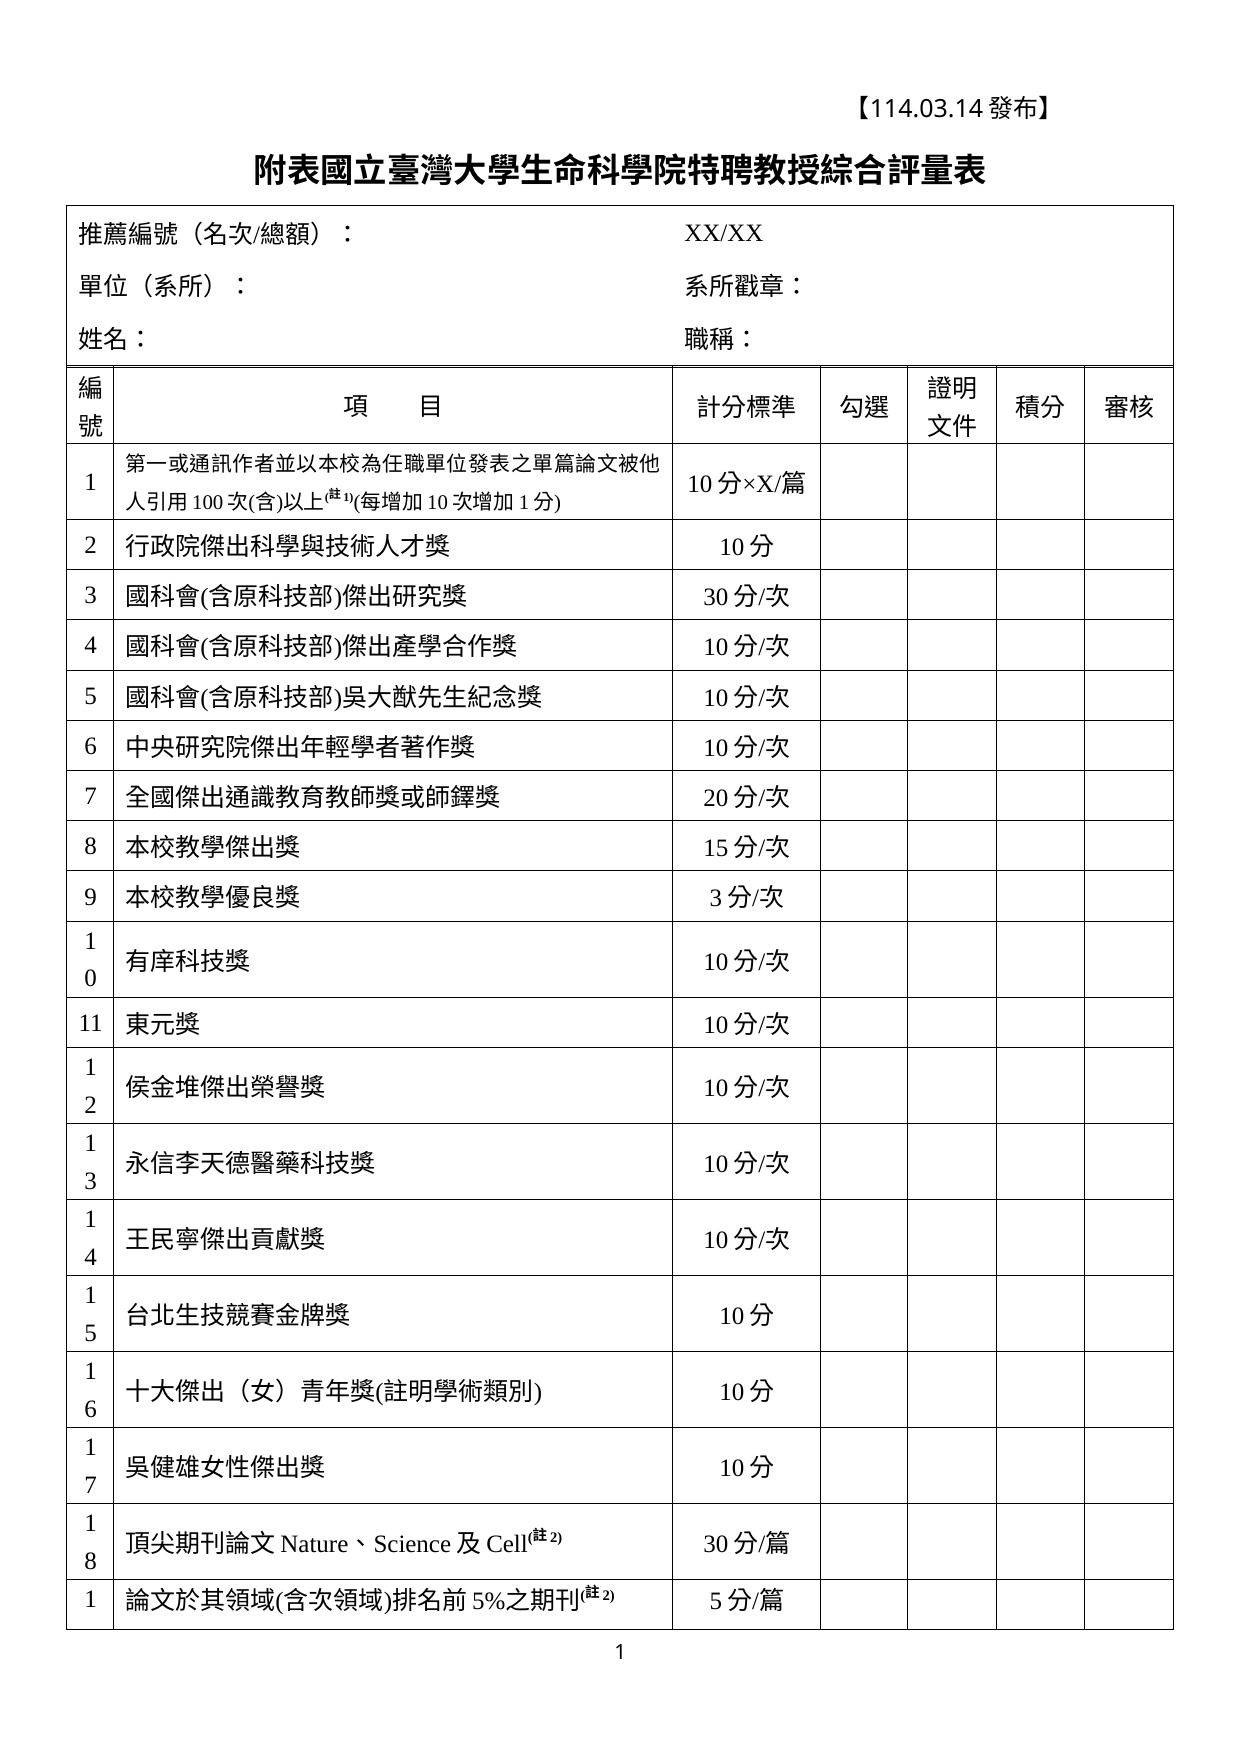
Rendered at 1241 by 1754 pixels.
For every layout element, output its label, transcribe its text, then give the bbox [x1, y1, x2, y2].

table_cell 10分×X/篇 [673, 444, 820, 519]
table_cell [821, 1200, 907, 1275]
table_cell [821, 570, 907, 619]
table_cell [1085, 922, 1173, 997]
table_cell [997, 570, 1084, 619]
table_cell 18 [67, 1504, 113, 1579]
table_cell [908, 771, 996, 820]
table_cell 編號 [67, 368, 113, 443]
table_cell [997, 1124, 1084, 1199]
text 附表國立臺灣大學生命科學院特聘教授綜合評量表 [177, 130, 1063, 205]
table_cell [908, 1504, 996, 1579]
table_cell [997, 1200, 1084, 1275]
table_cell [997, 671, 1084, 720]
table_cell 3分/次 [673, 871, 820, 921]
table_cell 職稱： [673, 312, 1173, 365]
table_cell 6 [67, 721, 113, 770]
table_header [820, 206, 908, 258]
table_cell [821, 1352, 907, 1427]
table_cell [908, 1124, 996, 1199]
table_cell 9 [67, 871, 113, 921]
table_cell [821, 871, 907, 921]
table_cell 11 [67, 998, 113, 1047]
table_cell 十大傑出（女）青年獎(註明學術類別) [114, 1352, 672, 1427]
table_cell [1085, 721, 1173, 770]
table_cell 10分/次 [673, 922, 820, 997]
table_cell [908, 821, 996, 870]
table_cell [908, 1048, 996, 1123]
table_cell 10分 [673, 520, 820, 569]
table_cell [1085, 871, 1173, 921]
table_cell 2 [67, 520, 113, 569]
table_cell 侯金堆傑出榮譽獎 [114, 1048, 672, 1123]
table_cell [908, 1276, 996, 1351]
table_cell 3 [67, 570, 113, 619]
table_header [996, 206, 1085, 258]
table_cell 計分標準 [673, 368, 820, 443]
table_cell [997, 922, 1084, 997]
table_cell [821, 520, 907, 569]
table_cell [908, 570, 996, 619]
table_cell [1085, 1200, 1173, 1275]
table_cell [1085, 1428, 1173, 1503]
table_cell 全國傑出通識教育教師獎或師鐸獎 [114, 771, 672, 820]
table_cell 項 目 [114, 368, 672, 443]
table_cell [1085, 998, 1173, 1047]
table_cell [821, 620, 907, 669]
table_cell [1085, 620, 1173, 669]
table_cell 本校教學傑出獎 [114, 821, 672, 870]
table_cell 10分/次 [673, 1048, 820, 1123]
table_cell [997, 721, 1084, 770]
table_cell [1085, 1352, 1173, 1427]
table_cell [997, 444, 1084, 519]
table_cell 4 [67, 620, 113, 669]
table_cell [908, 1428, 996, 1503]
table_cell 15分/次 [673, 821, 820, 870]
table_cell 10分/次 [673, 721, 820, 770]
table_cell [821, 821, 907, 870]
table_cell [908, 721, 996, 770]
table_cell 東元獎 [114, 998, 672, 1047]
table_cell 17 [67, 1428, 113, 1503]
table_header 推薦編號（名次/總額）： [67, 206, 673, 258]
table_cell [997, 620, 1084, 669]
table_cell [1085, 1504, 1173, 1579]
table_cell 10分/次 [673, 620, 820, 669]
table_cell [1085, 1580, 1173, 1629]
table_cell [821, 721, 907, 770]
table_cell [997, 1504, 1084, 1579]
table_cell 1 [67, 444, 113, 519]
table_cell 14 [67, 1200, 113, 1275]
table_cell [997, 871, 1084, 921]
table_cell 王民寧傑出貢獻獎 [114, 1200, 672, 1275]
table_cell [908, 444, 996, 519]
table_header [1085, 206, 1173, 258]
table_cell 12 [67, 1048, 113, 1123]
table_cell 20分/次 [673, 771, 820, 820]
table_cell 5 [67, 671, 113, 720]
table_cell 行政院傑出科學與技術人才獎 [114, 520, 672, 569]
table_cell 有庠科技獎 [114, 922, 672, 997]
table_cell [908, 922, 996, 997]
table_cell 10 [67, 922, 113, 997]
table_cell [997, 1580, 1084, 1629]
table_cell [997, 1428, 1084, 1503]
table_cell [821, 998, 907, 1047]
table_cell 頂尖期刊論文Nature、Science及Cell(註2) [114, 1504, 672, 1579]
table_cell 10分/次 [673, 1200, 820, 1275]
table_cell [821, 444, 907, 519]
table_cell [1085, 570, 1173, 619]
table_cell 7 [67, 771, 113, 820]
table_cell 10分 [673, 1276, 820, 1351]
table_cell [1085, 1276, 1173, 1351]
table_cell [997, 1048, 1084, 1123]
table_cell [908, 1352, 996, 1427]
table_cell 單位（系所）： [67, 259, 673, 312]
table_cell 論文於其領域(含次領域)排名前5%之期刊(註2) [114, 1580, 672, 1629]
table_cell 本校教學優良獎 [114, 871, 672, 921]
table_cell [821, 671, 907, 720]
table_cell 積分 [997, 368, 1084, 443]
table_cell 永信李天德醫藥科技獎 [114, 1124, 672, 1199]
table_cell [821, 1428, 907, 1503]
table_cell [997, 1352, 1084, 1427]
table_cell 審核 [1085, 368, 1173, 443]
table_cell [908, 520, 996, 569]
table_cell [1085, 520, 1173, 569]
table_cell [908, 1200, 996, 1275]
table_cell 10分 [673, 1428, 820, 1503]
table_cell [1085, 671, 1173, 720]
table_cell [821, 1048, 907, 1123]
table_cell 10分/次 [673, 998, 820, 1047]
table_cell 13 [67, 1124, 113, 1199]
table_cell [908, 620, 996, 669]
table_cell 系所戳章： [673, 259, 1173, 312]
table_cell 勾選 [821, 368, 907, 443]
table_cell 姓名： [67, 312, 673, 365]
table_cell [821, 1504, 907, 1579]
table_cell 10分/次 [673, 1124, 820, 1199]
table_cell [821, 1276, 907, 1351]
table_header [908, 206, 996, 258]
table_cell 10分/次 [673, 671, 820, 720]
table_cell [821, 1580, 907, 1629]
table_cell [997, 1276, 1084, 1351]
table_cell 16 [67, 1352, 113, 1427]
table_cell [821, 922, 907, 997]
table_cell 國科會(含原科技部)傑出研究獎 [114, 570, 672, 619]
table_cell 30分/篇 [673, 1504, 820, 1579]
table_cell 證明 文件 [908, 368, 996, 443]
table_cell [997, 771, 1084, 820]
table_cell [997, 998, 1084, 1047]
table_cell [1085, 821, 1173, 870]
table_cell 10分 [673, 1352, 820, 1427]
table_cell 吳健雄女性傑出獎 [114, 1428, 672, 1503]
table_header XX/XX [673, 206, 820, 258]
table_cell [997, 821, 1084, 870]
table_cell [821, 1124, 907, 1199]
table_cell 1 [67, 1580, 113, 1629]
table_cell 5分/篇 [673, 1580, 820, 1629]
table_cell 中央研究院傑出年輕學者著作獎 [114, 721, 672, 770]
table_cell [1085, 1048, 1173, 1123]
table_cell [1085, 771, 1173, 820]
table_cell 8 [67, 821, 113, 870]
table_cell [997, 520, 1084, 569]
table_cell 15 [67, 1276, 113, 1351]
table_cell [908, 998, 996, 1047]
table_cell [908, 1580, 996, 1629]
table_cell 國科會(含原科技部)吳大猷先生紀念獎 [114, 671, 672, 720]
table_cell 台北生技競賽金牌獎 [114, 1276, 672, 1351]
table_cell 第一或通訊作者並以本校為任職單位發表之單篇論文被他人引用100次(含)以上(註1)(每增加10次增加1分) [114, 444, 672, 519]
table_cell [821, 771, 907, 820]
table_cell [1085, 444, 1173, 519]
table_cell 國科會(含原科技部)傑出產學合作獎 [114, 620, 672, 669]
table_cell 30分/次 [673, 570, 820, 619]
table_cell [908, 671, 996, 720]
table_cell [908, 871, 996, 921]
table_cell [1085, 1124, 1173, 1199]
